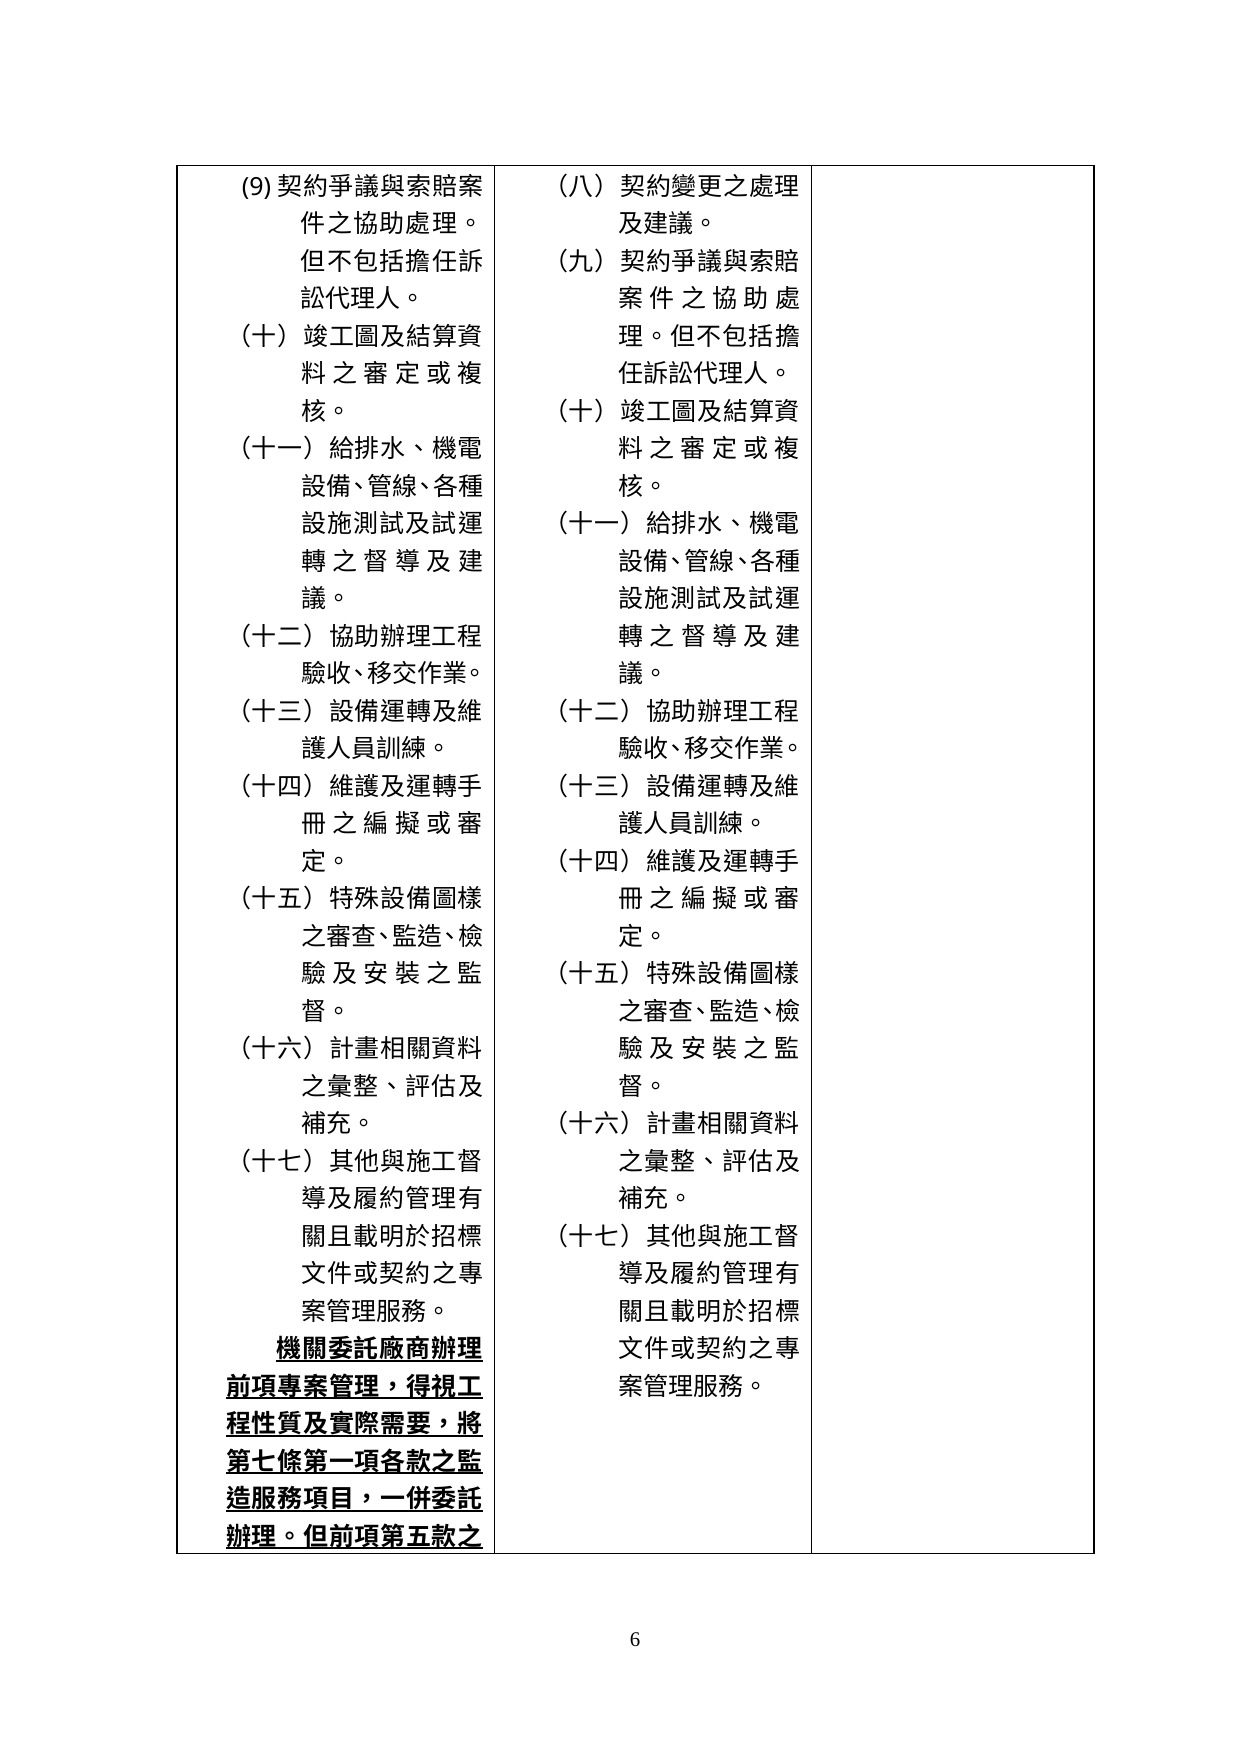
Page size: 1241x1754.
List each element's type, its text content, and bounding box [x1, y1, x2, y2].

table_cell 第九條 機關委託廠商辦理專案管理，得依採購案件之特性及實際需要，就下列服務項目擇定之： 可行性研究之諮詢及審查： 計畫需求之評估。 可行性報告、環境影響說明書及環境影響評估報告書之審查。 方案之比較研究或評估。 財務分析及財源取得方式之建議。 初步預算之擬訂。 計畫綱要進度表之編擬。 設計需求之評估及建議。 專業服務及技術服務廠商之甄選建議及相關文件之擬訂。 用地取得及拆遷補償分析。 資源需求來源之評估。 （十一）其他與可行性研究有關且載明於招標文件或契約之專案管理服務。 規劃之諮詢及審查： 規劃圖說及概要說明書之諮詢及審查。 都市計畫、區域計畫或水土保持計畫等規劃之諮詢及審查。 設計準則之審查。 規劃報告之諮詢及審查。 其他與規劃有關且載明於招標文件或契約之專案管理服務。 設計之諮詢及審查： 專業服務及技術服務廠商之工作成果審查、工作協調及督導。 材料、設備系統選擇及採購時程之建議。 計畫總進度表之編擬。 設計進度之管理及協調。 設計、規範（含綱要規範）與圖樣之審查及協調。 設計工作之品管及檢核。 施工可行性之審查及建議。 專業服務及技術服務廠商服務費用計價作業之審核。 發包預算之審查。 發包策略及分標原則之研訂或建議，或分標計畫之審查。 文件檔案及工程管理資訊系統之建立。 其他與設計有關且載明於招標文件或契約之專案管理服務。 招標、決標之諮詢及審查： 招標文件之準備或審查。 協助辦理招標作業之招標文件之說明、澄清、補充或修正。 協助辦理投標廠商資格之訂定及審查作業。 協助辦理投標文件之審查及評比。 協助辦理契約之簽訂。 協助辦理器材、設備、零件之採購。 其他與招標、決標有關且載明於招標文件或契約之專案管理服務。 五、施工督導與履約管理之諮詢及審查： （一）各工作項目界面之協調及整合。 （二）施工計畫、品管計畫、預訂進度、施工圖、器材樣品及其他送審資料之審查或複核。 （三）重要分包廠商及設備製造商資歷之審查或複核。 （四）施工品質管理工作之督導或稽核。 （五）工地安全衛生、交通維持及環境保護之督導或稽核。 （六）施工進度之查核、分析、督導及改善建議。 （七）施工估驗計價之審查或複核。 （八）契約變更之處理及建議。 （九）契約爭議與索賠案件之協助處理。但不包括擔任訴訟代理人。 （十）竣工圖及結算資料之審定或複核。 （十一）給排水、機電設備、管線、各種設施測試及試運轉之督導及建議。 （十二）協助辦理工程驗收、移交作業。 （十三）設備運轉及維護人員訓練。 （十四）維護及運轉手冊之編擬或審定。 （十五）特殊設備圖樣之審查、監造、檢驗及安裝之監督。 （十六）計畫相關資料之彙整、評估及補充。 （十七）其他與施工督導及履約管理有關且載明於招標文件或契約之專案管理服務。 [495, 166, 811, 1553]
table_cell 第九條 機關委託廠商辦理專案管理，得依採購案件之特性及實際需要，就下列服務項目擇定之： 可行性研究之諮詢及審查： 計畫需求之評估。 可行性報告、環境影響說明書及環境影響評估報告書之審查。 方案之比較研究或評估。 財務分析及財源取得方式之建議。 初步預算之擬訂。 計畫綱要進度表之編擬。 設計需求之評估及建議。 專業服務及技術服務廠商之甄選建議及相關文件之擬訂。 用地取得及拆遷補償分析。 資源需求來源之評估。 （十一）其他與可行性研究有關且載明於招標文件或契約之專案管理服務。 規劃之諮詢及審查： 規劃圖說及概要說明書之諮詢及審查。 都市計畫、區域計畫或水土保持計畫等規劃之諮詢及審查。 設計準則之審查。 規劃報告之諮詢及審查。 其他與規劃有關且載明於招標文件或契約之專案管理服務。 設計之諮詢及審查： 專業服務及技術服務廠商之工作成果審查、工作協調及督導。 材料、設備系統選擇及採購時程之建議。 計畫總進度表之編擬。 設計進度之管理及協調。 設計、規範（含綱要規範）與圖樣之審查及協調。 設計工作之品管及檢核。 施工可行性之審查及建議。 專業服務及技術服務廠商服務費用計價作業之審核。 發包預算之審查。 發包策略及分標原則之研訂或建議，或分標計畫之審查。 文件檔案及工程管理資訊系統之建立。 其他與設計有關且載明於招標文件或契約之專案管理服務。 招標、決標之諮詢及審查： 招標文件之準備或審查。 協助辦理招標作業之招標文件之說明、澄清、補充或修正。 協助辦理投標廠商資格之訂定及審查作業。 協助辦理投標文件之審查及評比。 協助辦理契約之簽訂。 協助辦理器材、設備、零件之採購。 其他與招標、決標有關且載明於招標文件或契約之專案管理服務。 五、施工督導與履約管理之諮詢及審查： 各工作項目界面之協調及整合。 施工計畫、品管計畫、預訂進度、施工圖、器材樣品及其他送審資料之審查或複核。 重要分包廠商及設備製造商資歷之審查或複核。 施工品質管理工作之督導或稽核。 工地安全衛生、交通維持及環境保護之督導或稽核。 施工進度之查核、分析、督導及改善建議。 施工估驗計價之審查或複核。 契約變更之處理及建議。 契約爭議與索賠案件之協助處理。但不包括擔任訴訟代理人。 （十）竣工圖及結算資料之審定或複核。 （十一）給排水、機電設備、管線、各種設施測試及試運轉之督導及建議。 （十二）協助辦理工程驗收、移交作業。 （十三）設備運轉及維護人員訓練。 （十四）維護及運轉手冊之編擬或審定。 （十五）特殊設備圖樣之審查、監造、檢驗及安裝之監督。 （十六）計畫相關資料之彙整、評估及補充。 （十七）其他與施工督導及履約管理有關且載明於招標文件或契約之專案管理服務。 機關委託廠商辦理前項專案管理，得視工程性質及實際需要，將第七條第一項各款之監造服務項目，一併委託辦理。但前項第五款之服務項目不得一併委託。 [178, 166, 494, 1553]
table_cell [812, 166, 1093, 1553]
